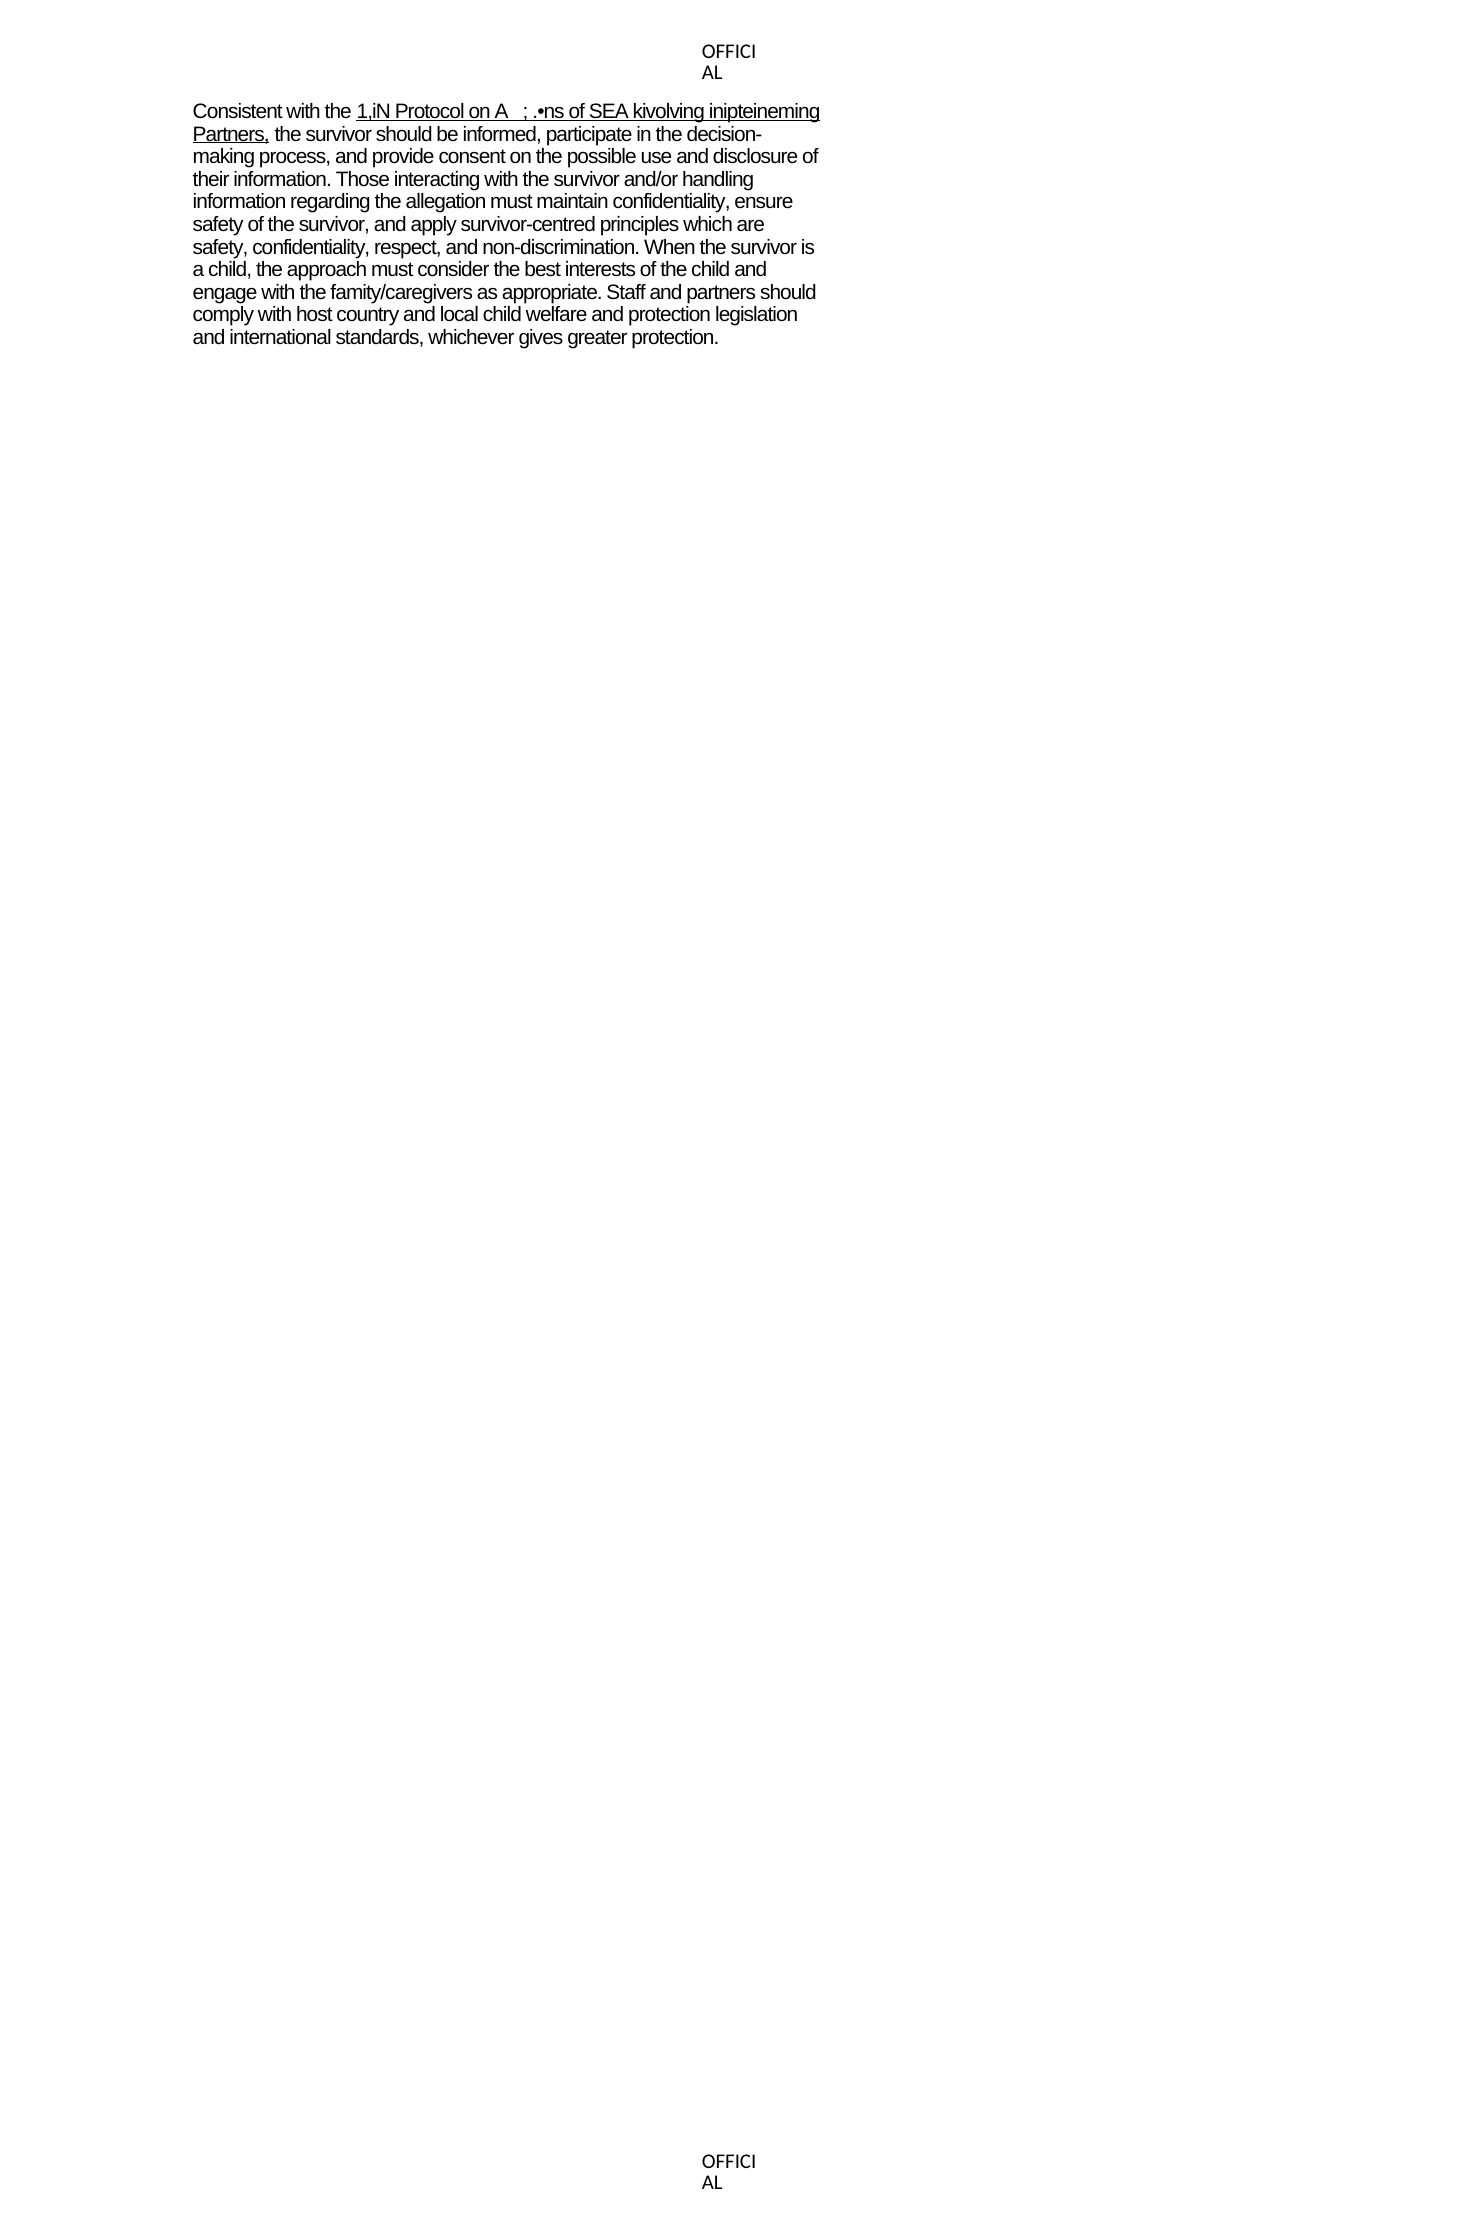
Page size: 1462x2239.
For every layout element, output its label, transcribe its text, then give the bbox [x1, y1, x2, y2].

text Consistent with the 1,iN Protocol on A ; .•ns of SEA kivolving inipteineming Partners, the survivor should be informed, participate in the decision-making process, and provide consent on the possible use and disclosure of their information. Those interacting with the survivor and/or handling information regarding the allegation must maintain confidentiality, ensure safety of the survivor, and apply survivor-centred principles which are safety, confidentiality, respect, and non-discrimination. When the survivor is a child, the approach must consider the best interests of the child and engage with the famity/caregivers as appropriate. Staff and partners should comply with host country and local child welfare and protection legislation and international standards, whichever gives greater protection. [192, 100, 822, 349]
